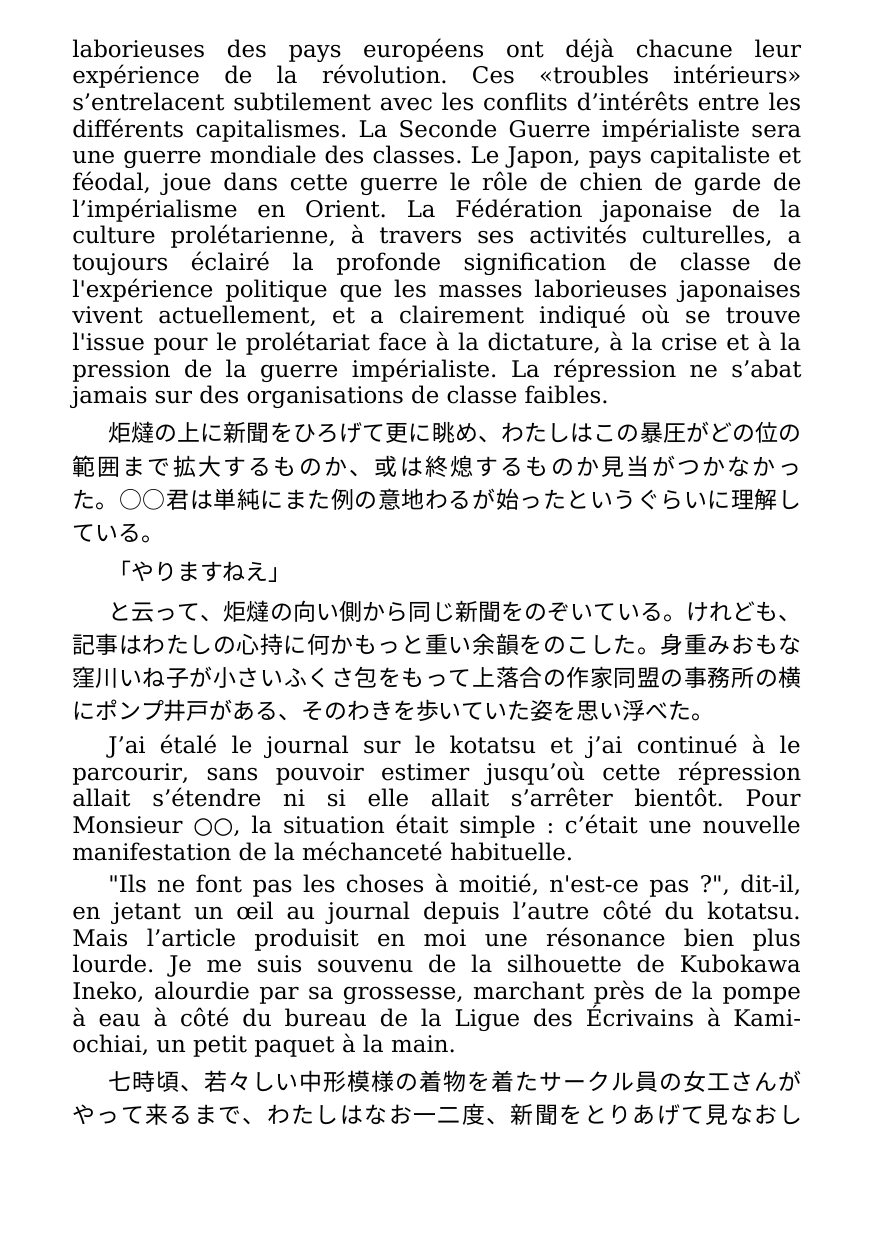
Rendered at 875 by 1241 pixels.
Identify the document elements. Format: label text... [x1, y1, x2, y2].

text J’ai étalé le journal sur le kotatsu et j’ai continué à le parcourir, sans pouvoir estimer jusqu’où cette répression allait s’étendre ni si elle allait s’arrêter bientôt. Pour Monsieur ○○, la situation était simple : c’était une nouvelle manifestation de la méchanceté habituelle. [72, 732, 802, 866]
text 炬燵の上に新聞をひろげて更に眺め、わたしはこの暴圧がどの位の範囲まで拡大するものか、或は終熄するものか見当がつかなかった。○○君は単純にまた例の意地わるが始ったというぐらいに理解している。 [72, 415, 802, 548]
text と云って、炬燵の向い側から同じ新聞をのぞいている。けれども、記事はわたしの心持に何かもっと重い余韻をのこした。身重みおもな窪川いね子が小さいふくさ包をもって上落合の作家同盟の事務所の横にポンプ井戸がある、そのわきを歩いていた姿を思い浮べた。 [72, 593, 802, 726]
text 「やりますねえ」 [72, 554, 802, 587]
text 七時頃、若々しい中形模様の着物を着たサークル員の女工さんがやって来るまで、わたしはなお一二度、新聞をとりあげて見なおし [72, 1064, 802, 1131]
text laborieuses des pays européens ont déjà chacune leur expérience de la révolution. Ces «troubles intérieurs» s’entrelacent subtilement avec les conflits d’intérêts entre les différents capitalismes. La Seconde Guerre impérialiste sera une guerre mondiale des classes. Le Japon, pays capitaliste et féodal, joue dans cette guerre le rôle de chien de garde de l’impérialisme en Orient. La Fédération japonaise de la culture prolétarienne, à travers ses activités culturelles, a toujours éclairé la profonde signification de classe de l'expérience politique que les masses laborieuses japonaises vivent actuellement, et a clairement indiqué où se trouve l'issue pour le prolétariat face à la dictature, à la crise et à la pression de la guerre impérialiste. La répression ne s’abat jamais sur des organisations de classe faibles. [72, 36, 802, 409]
text "Ils ne font pas les choses à moitié, n'est-ce pas ?", dit-il, en jetant un œil au journal depuis l’autre côté du kotatsu. Mais l’article produisit en moi une résonance bien plus lourde. Je me suis souvenu de la silhouette de Kubokawa Ineko, alourdie par sa grossesse, marchant près de la pompe à eau à côté du bureau de la Ligue des Écrivains à Kami-ochiai, un petit paquet à la main. [72, 871, 802, 1058]
